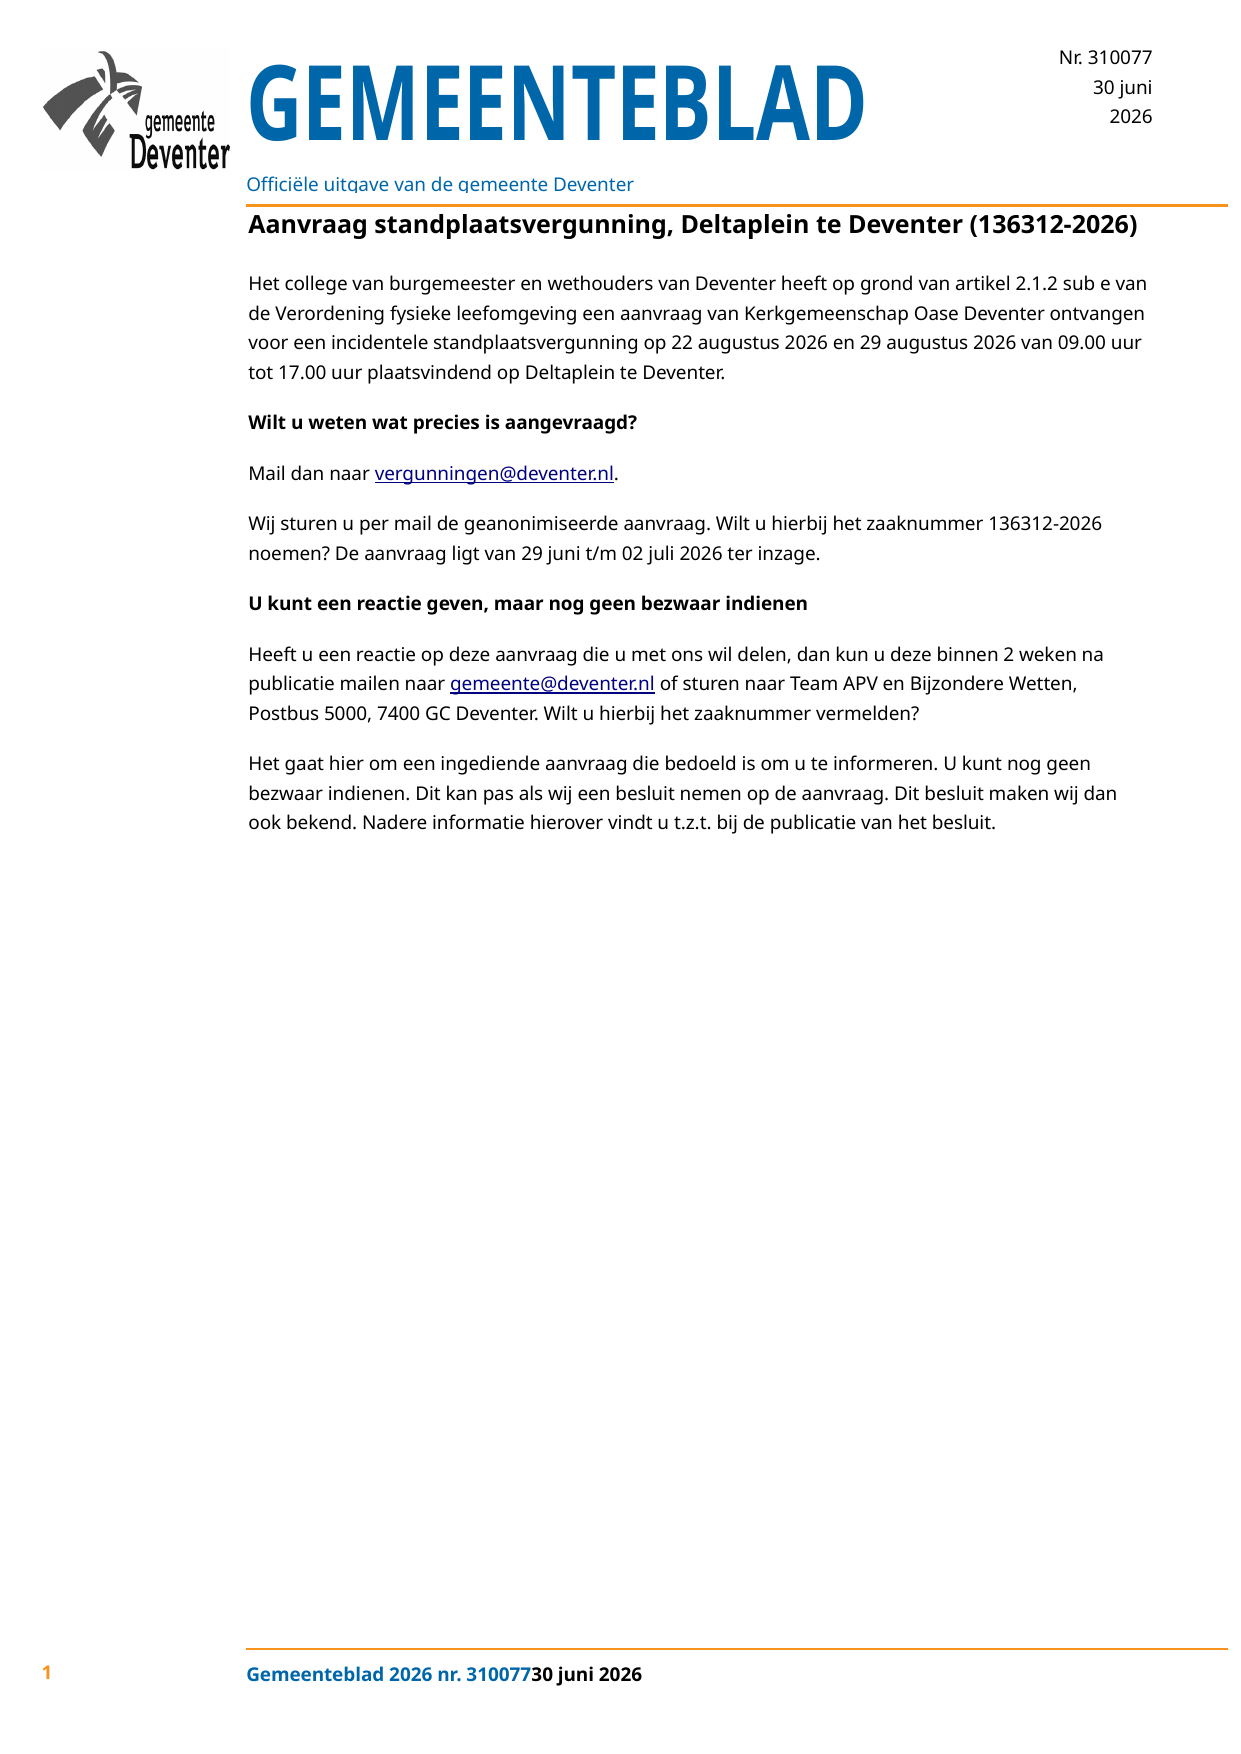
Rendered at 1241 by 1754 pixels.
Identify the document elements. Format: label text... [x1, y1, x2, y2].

text Wij sturen u per mail de geanonimiseerde aanvraag. Wilt u hierbij het zaaknummer 136312-2026 noemen? De aanvraag ligt van 29 juni t/m 02 juli 2026 ter inzage. [248, 510, 1152, 566]
text Aanvraag standplaatsvergunning, Deltaplein te Deventer (136312-2026) [248, 207, 1152, 241]
text Het gaat hier om een ingediende aanvraag die bedoeld is om u te informeren. U kunt nog geen bezwaar indienen. Dit kan pas als wij een besluit nemen op de aanvraag. Dit besluit maken wij dan ook bekend. Nadere informatie hierover vindt u t.z.t. bij de publicatie van het besluit. [248, 750, 1152, 835]
text U kunt een reactie geven, maar nog geen bezwaar indienen [248, 590, 1152, 616]
picture [41, 47, 231, 172]
text Heeft u een reactie op deze aanvraag die u met ons wil delen, dan kun u deze binnen 2 weken na publicatie mailen naar gemeente@deventer.nl of sturen naar Team APV en Bijzondere Wetten, Postbus 5000, 7400 GC Deventer. Wilt u hierbij het zaaknummer vermelden? [248, 641, 1152, 726]
text Mail dan naar vergunningen@deventer.nl. [248, 460, 1152, 486]
text Wilt u weten wat precies is aangevraagd? [248, 409, 1152, 435]
text Het college van burgemeester en wethouders van Deventer heeft op grond van artikel 2.1.2 sub e van de Verordening fysieke leefomgeving een aanvraag van Kerkgemeenschap Oase Deventer ontvangen voor een incidentele standplaatsvergunning op 22 augustus 2026 en 29 augustus 2026 van 09.00 uur tot 17.00 uur plaatsvindend op Deltaplein te Deventer. [248, 270, 1152, 385]
